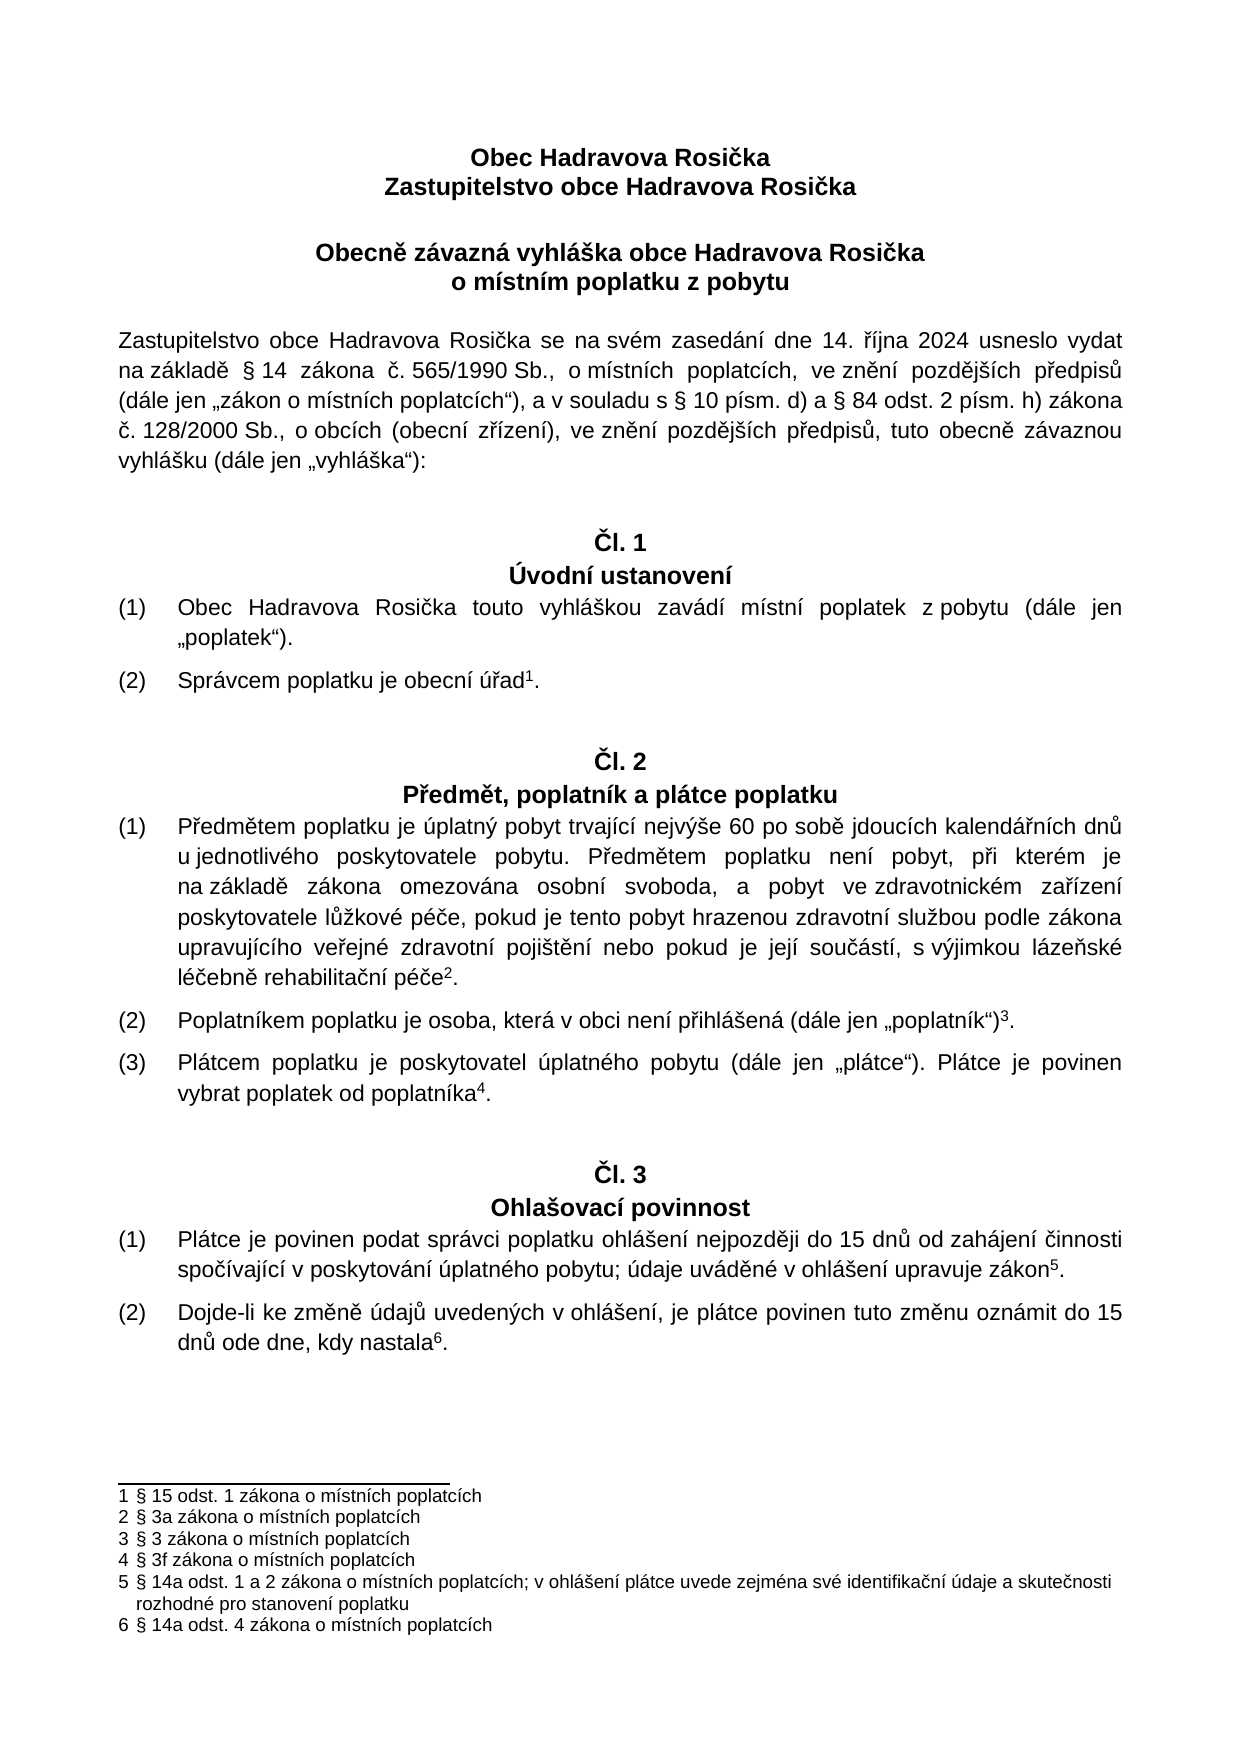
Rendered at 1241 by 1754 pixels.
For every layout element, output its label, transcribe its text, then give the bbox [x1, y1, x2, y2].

subtitle Čl. 1 Úvodní ustanovení [118, 528, 1122, 589]
list § 3 zákona o místních poplatcích [118, 1528, 1122, 1549]
list Dojde-li ke změně údajů uvedených v ohlášení, je plátce povinen tuto změnu oznámit do 15 dnů ode dne, kdy nastala. [118, 1299, 1122, 1355]
list Obec Hadravova Rosička touto vyhláškou zavádí místní poplatek z pobytu (dále jen „poplatek“). [118, 594, 1122, 650]
list Plátcem poplatku je poskytovatel úplatného pobytu (dále jen „plátce“). Plátce je povinen vybrat poplatek od poplatníka. [118, 1049, 1122, 1106]
subtitle Čl. 3 Ohlašovací povinnost [118, 1160, 1122, 1222]
text Obec Hadravova Rosička Zastupitelstvo obce Hadravova Rosička [118, 143, 1122, 201]
list § 15 odst. 1 zákona o místních poplatcích [118, 1484, 1122, 1506]
list Poplatníkem poplatku je osoba, která v obci není přihlášená (dále jen „poplatník“). [118, 1007, 1122, 1033]
list § 14a odst. 4 zákona o místních poplatcích [118, 1614, 1122, 1635]
list Předmětem poplatku je úplatný pobyt trvající nejvýše 60 po sobě jdoucích kalendářních dnů u jednotlivého poskytovatele pobytu. Předmětem poplatku není pobyt, při kterém je na základě zákona omezována osobní svoboda, a pobyt ve zdravotnickém zařízení poskytovatele lůžkové péče, pokud je tento pobyt hrazenou zdravotní službou podle zákona upravujícího veřejné zdravotní pojištění nebo pokud je její součástí, s výjimkou lázeňské léčebně rehabilitační péče. [118, 813, 1122, 990]
list § 3a zákona o místních poplatcích [118, 1506, 1122, 1528]
text Zastupitelstvo obce Hadravova Rosička se na svém zasedání dne 14. října 2024 usneslo vydat na základě § 14 zákona č. 565/1990 Sb., o místních poplatcích, ve znění pozdějších předpisů (dále jen „zákon o místních poplatcích“), a v souladu s § 10 písm. d) a § 84 odst. 2 písm. h) zákona č. 128/2000 Sb., o obcích (obecní zřízení), ve znění pozdějších předpisů, tuto obecně závaznou vyhlášku (dále jen „vyhláška“): [118, 327, 1122, 474]
subtitle Obecně závazná vyhláška obce Hadravova Rosička o místním poplatku z pobytu [118, 238, 1122, 295]
subtitle Čl. 2 Předmět, poplatník a plátce poplatku [118, 747, 1122, 809]
list § 3f zákona o místních poplatcích [118, 1549, 1122, 1571]
list Plátce je povinen podat správci poplatku ohlášení nejpozději do 15 dnů od zahájení činnosti spočívající v poskytování úplatného pobytu; údaje uváděné v ohlášení upravuje zákon. [118, 1226, 1122, 1282]
list § 14a odst. 1 a 2 zákona o místních poplatcích; v ohlášení plátce uvede zejména své identifikační údaje a skutečnosti rozhodné pro stanovení poplatku [118, 1571, 1122, 1614]
list Správcem poplatku je obecní úřad. [118, 667, 1122, 693]
